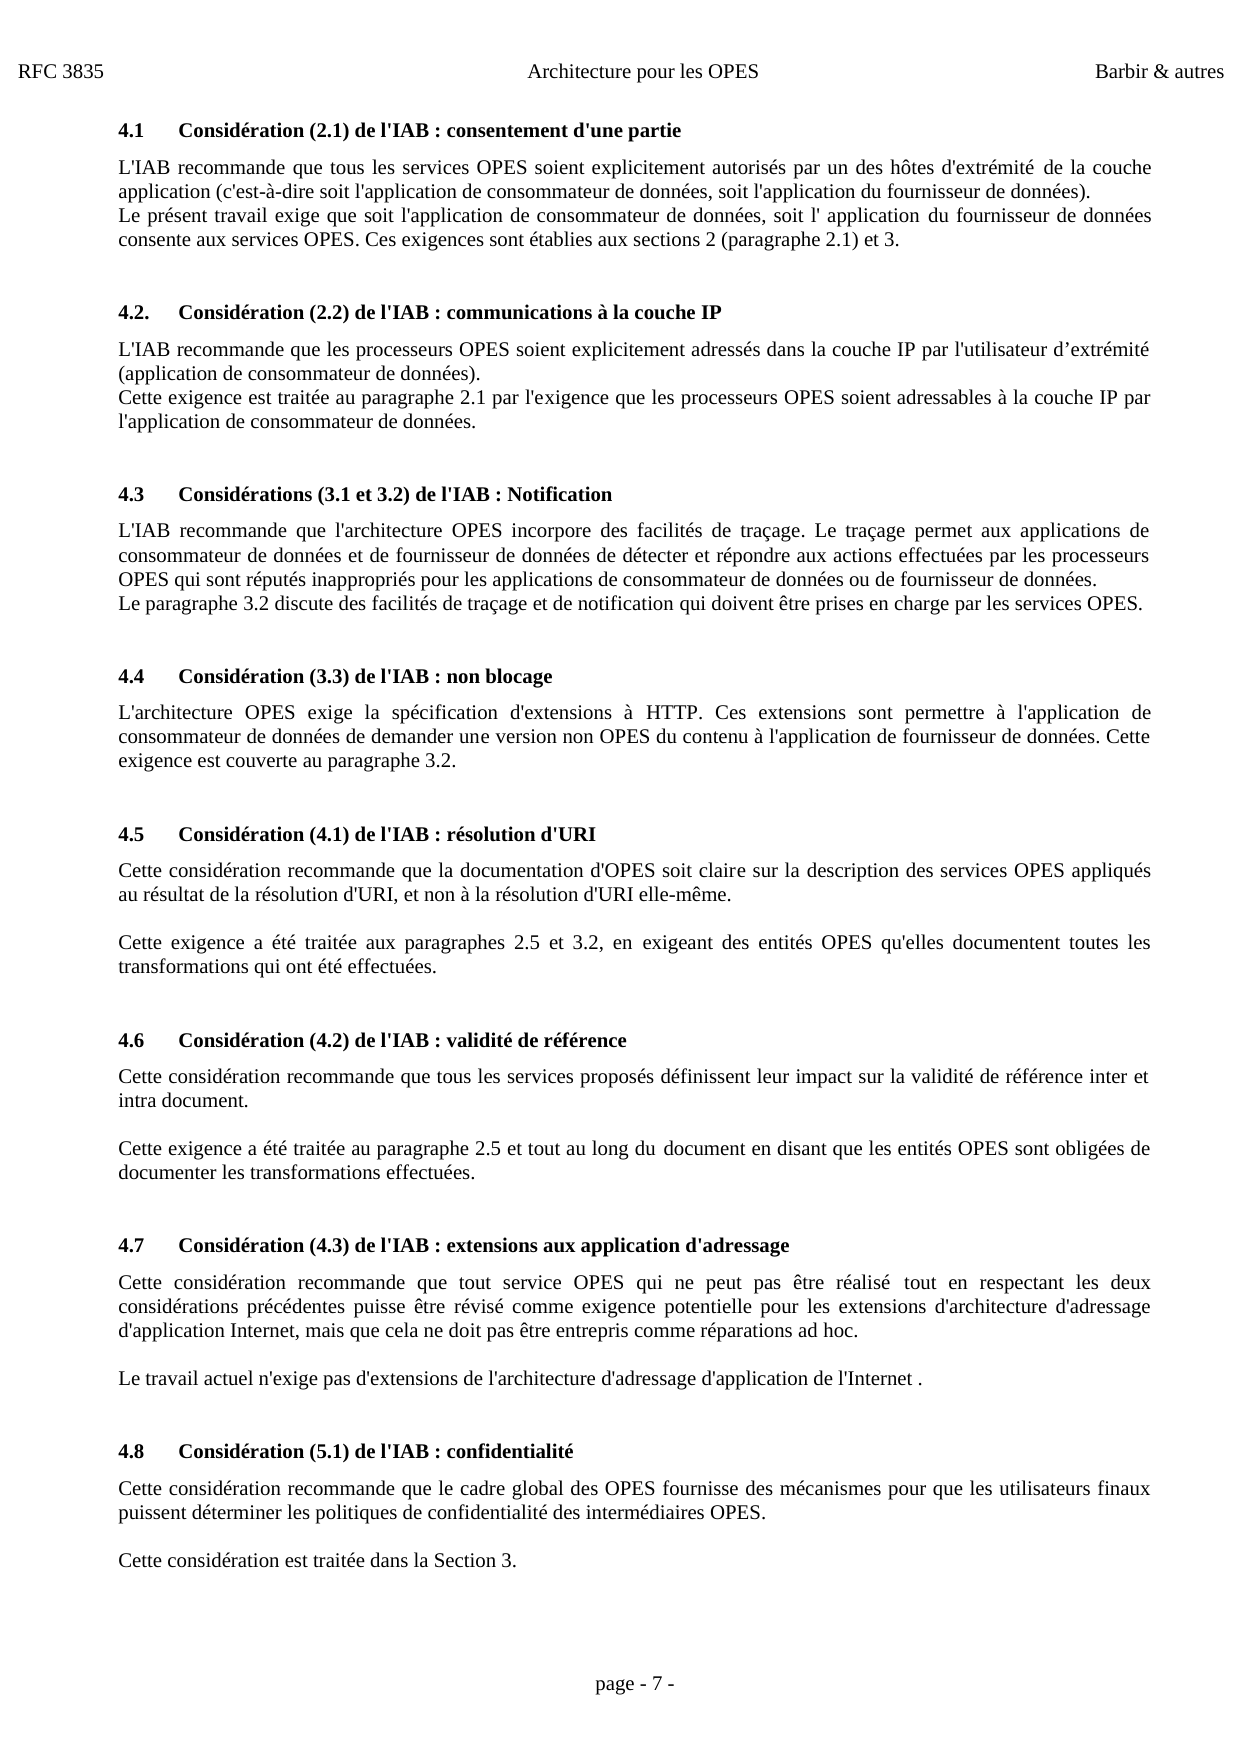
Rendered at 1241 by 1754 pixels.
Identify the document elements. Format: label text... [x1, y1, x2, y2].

text L'architecture OPES exige la spécification d'extensions à HTTP. Ces extensions sont permettre à l'application de consommateur de données de demander une version non OPES du contenu à l'application de fournisseur de données. Cette exigence est couverte au paragraphe 3.2. [118, 700, 1152, 772]
text Le travail actuel n'exige pas d'extensions de l'architecture d'adressage d'application de l'Internet . [118, 1366, 1152, 1390]
subtitle 4.5 Considération (4.1) de l'IAB : résolution d'URI [118, 822, 1152, 846]
text Cette considération recommande que tout service OPES qui ne peut pas être réalisé tout en respectant les deux considérations précédentes puisse être révisé comme exigence potentielle pour les extensions d'architecture d'adressage d'application Internet, mais que cela ne doit pas être entrepris comme réparations ad hoc. [118, 1270, 1152, 1342]
subtitle 4.4 Considération (3.3) de l'IAB : non blocage [118, 664, 1152, 688]
text Cette considération recommande que la documentation d'OPES soit claire sur la description des services OPES appliqués au résultat de la résolution d'URI, et non à la résolution d'URI elle-même. [118, 858, 1152, 906]
text L'IAB recommande que tous les services OPES soient explicitement autorisés par un des hôtes d'extrémité de la couche application (c'est-à-dire soit l'application de consommateur de données, soit l'application du fournisseur de données). [118, 155, 1152, 203]
text Cette considération recommande que le cadre global des OPES fournisse des mécanismes pour que les utilisateurs finaux puissent déterminer les politiques de confidentialité des intermédiaires OPES. [118, 1476, 1152, 1524]
text Cette considération recommande que tous les services proposés définissent leur impact sur la validité de référence inter et intra document. [118, 1064, 1152, 1112]
subtitle 4.1 Considération (2.1) de l'IAB : consentement d'une partie [118, 118, 1152, 142]
text L'IAB recommande que l'architecture OPES incorpore des facilités de traçage. Le traçage permet aux applications de consommateur de données et de fournisseur de données de détecter et répondre aux actions effectuées par les processeurs OPES qui sont réputés inappropriés pour les applications de consommateur de données ou de fournisseur de données. [118, 518, 1152, 591]
subtitle 4.2. Considération (2.2) de l'IAB : communications à la couche IP [118, 300, 1152, 324]
text L'IAB recommande que les processeurs OPES soient explicitement adressés dans la couche IP par l'utilisateur d’extrémité (application de consommateur de données). [118, 337, 1152, 385]
text Cette considération est traitée dans la Section 3. [118, 1548, 1152, 1572]
subtitle 4.6 Considération (4.2) de l'IAB : validité de référence [118, 1027, 1152, 1052]
text Le présent travail exige que soit l'application de consommateur de données, soit l' application du fournisseur de données consente aux services OPES. Ces exigences sont établies aux sections 2 (paragraphe 2.1) et 3. [118, 203, 1152, 251]
subtitle 4.7 Considération (4.3) de l'IAB : extensions aux application d'adressage [118, 1233, 1152, 1257]
text Cette exigence a été traitée aux paragraphes 2.5 et 3.2, en exigeant des entités OPES qu'elles documentent toutes les transformations qui ont été effectuées. [118, 930, 1152, 978]
subtitle 4.8 Considération (5.1) de l'IAB : confidentialité [118, 1439, 1152, 1463]
text Le paragraphe 3.2 discute des facilités de traçage et de notification qui doivent être prises en charge par les services OPES. [118, 591, 1152, 615]
text Cette exigence est traitée au paragraphe 2.1 par l'exigence que les processeurs OPES soient adressables à la couche IP par l'application de consommateur de données. [118, 385, 1152, 433]
text Cette exigence a été traitée au paragraphe 2.5 et tout au long du document en disant que les entités OPES sont obligées de documenter les transformations effectuées. [118, 1136, 1152, 1184]
subtitle 4.3 Considérations (3.1 et 3.2) de l'IAB : Notification [118, 482, 1152, 506]
